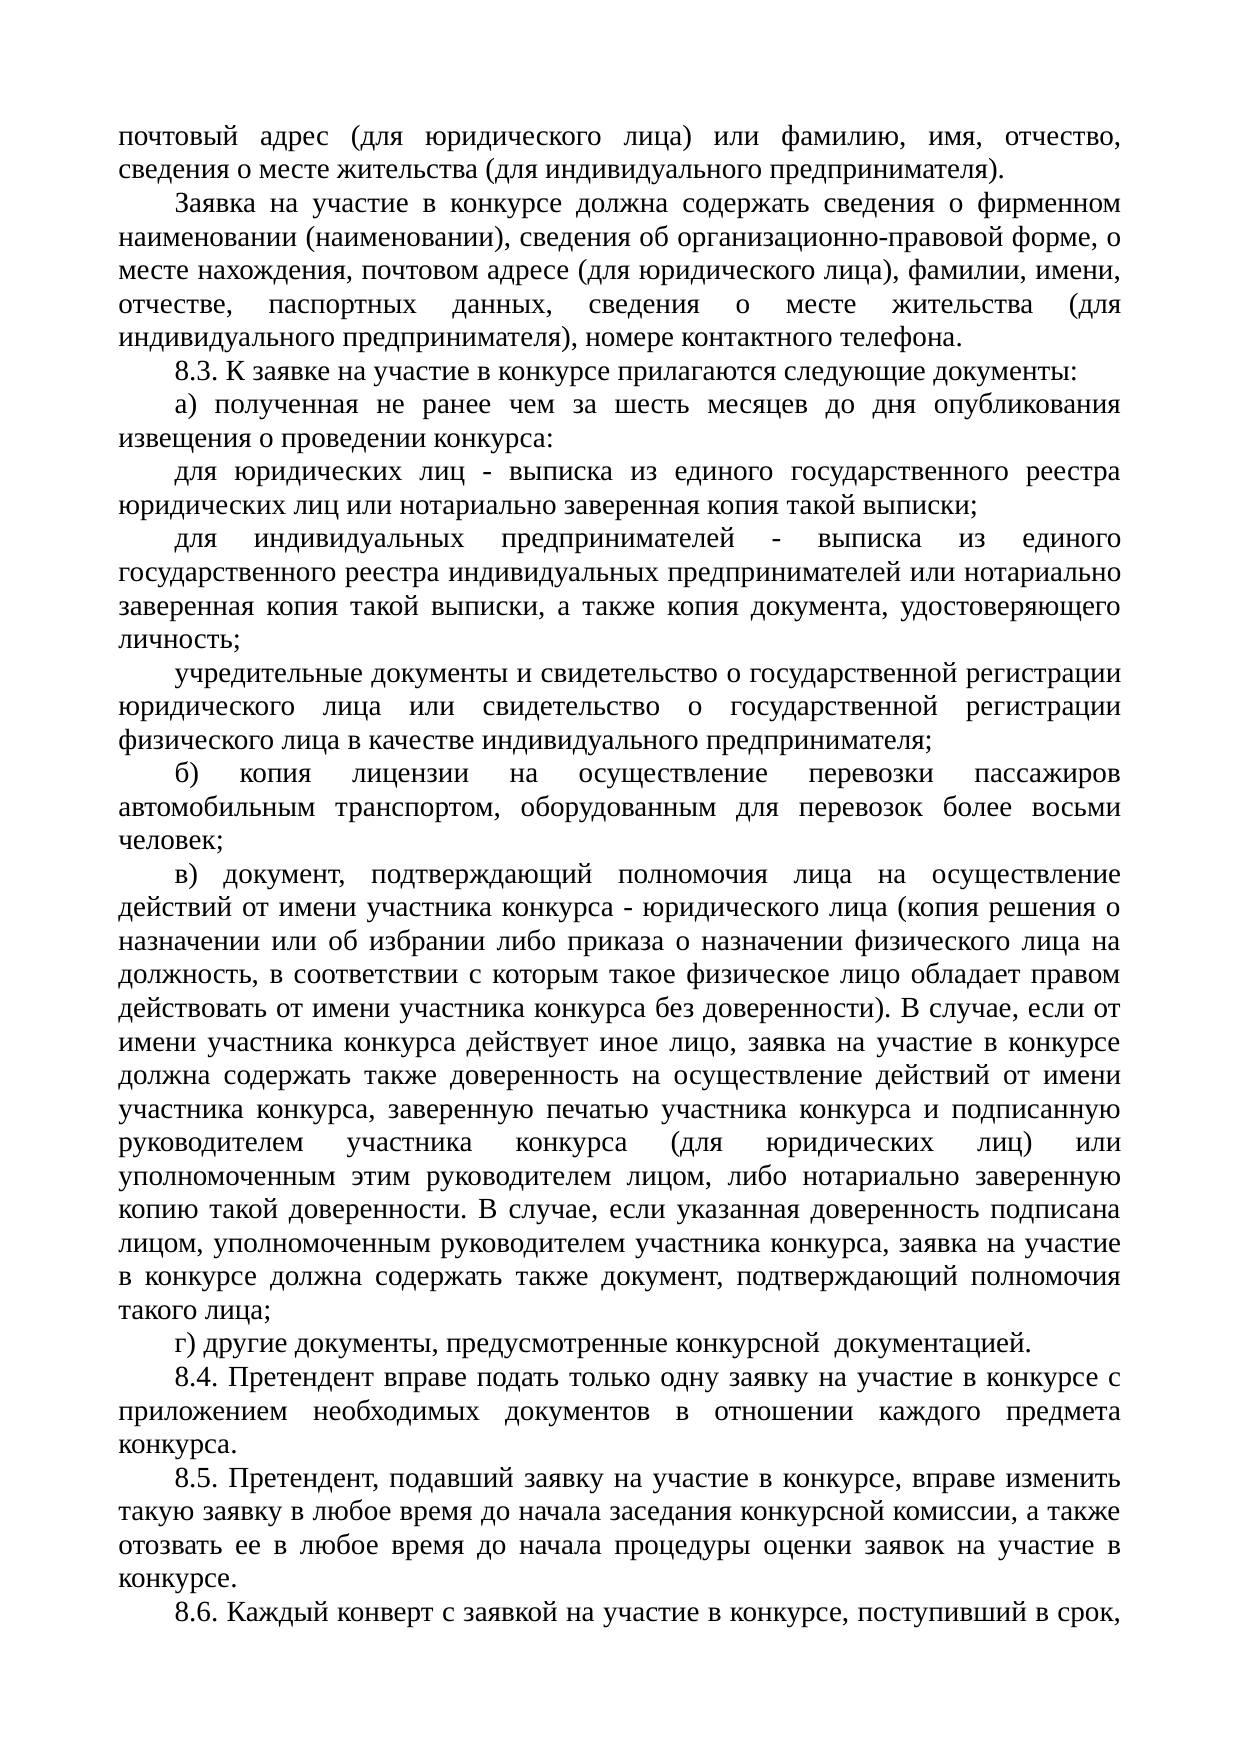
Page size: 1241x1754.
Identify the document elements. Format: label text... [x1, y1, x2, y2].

text почтовый адрес (для юридического лица) или фамилию, имя, отчество, сведения о месте жительства (для индивидуального предпринимателя). [118, 118, 1122, 185]
text для юридических лиц - выписка из единого государственного реестра юридических лиц или нотариально заверенная копия такой выписки; [118, 453, 1122, 521]
text 8.6. Каждый конверт с заявкой на участие в конкурсе, поступивший в срок, [118, 1594, 1122, 1627]
text в) документ, подтверждающий полномочия лица на осуществление действий от имени участника конкурса - юридического лица (копия решения о назначении или об избрании либо приказа о назначении физического лица на должность, в соответствии с которым такое физическое лицо обладает правом действовать от имени участника конкурса без доверенности). В случае, если от имени участника конкурса действует иное лицо, заявка на участие в конкурсе должна содержать также доверенность на осуществление действий от имени участника конкурса, заверенную печатью участника конкурса и подписанную руководителем участника конкурса (для юридических лиц) или уполномоченным этим руководителем лицом, либо нотариально заверенную копию такой доверенности. В случае, если указанная доверенность подписана лицом, уполномоченным руководителем участника конкурса, заявка на участие в конкурсе должна содержать также документ, подтверждающий полномочия такого лица; [118, 856, 1122, 1326]
text учредительные документы и свидетельство о государственной регистрации юридического лица или свидетельство о государственной регистрации физического лица в качестве индивидуального предпринимателя; [118, 655, 1122, 755]
text б) копия лицензии на осуществление перевозки пассажиров автомобильным транспортом, оборудованным для перевозок более восьми человек; [118, 755, 1122, 856]
text 8.3. К заявке на участие в конкурсе прилагаются следующие документы: [118, 353, 1122, 386]
text г) другие документы, предусмотренные конкурсной документацией. [118, 1326, 1122, 1359]
text 8.5. Претендент, подавший заявку на участие в конкурсе, вправе изменить такую заявку в любое время до начала заседания конкурсной комиссии, а также отозвать ее в любое время до начала процедуры оценки заявок на участие в конкурсе. [118, 1460, 1122, 1594]
text для индивидуальных предпринимателей - выписка из единого государственного реестра индивидуальных предпринимателей или нотариально заверенная копия такой выписки, а также копия документа, удостоверяющего личность; [118, 521, 1122, 655]
text 8.4. Претендент вправе подать только одну заявку на участие в конкурсе с приложением необходимых документов в отношении каждого предмета конкурса. [118, 1359, 1122, 1460]
text а) полученная не ранее чем за шесть месяцев до дня опубликования извещения о проведении конкурса: [118, 386, 1122, 453]
text Заявка на участие в конкурсе должна содержать сведения о фирменном наименовании (наименовании), сведения об организационно-правовой форме, о месте нахождения, почтовом адресе (для юридического лица), фамилии, имени, отчестве, паспортных данных, сведения о месте жительства (для индивидуального предпринимателя), номере контактного телефона. [118, 185, 1122, 353]
